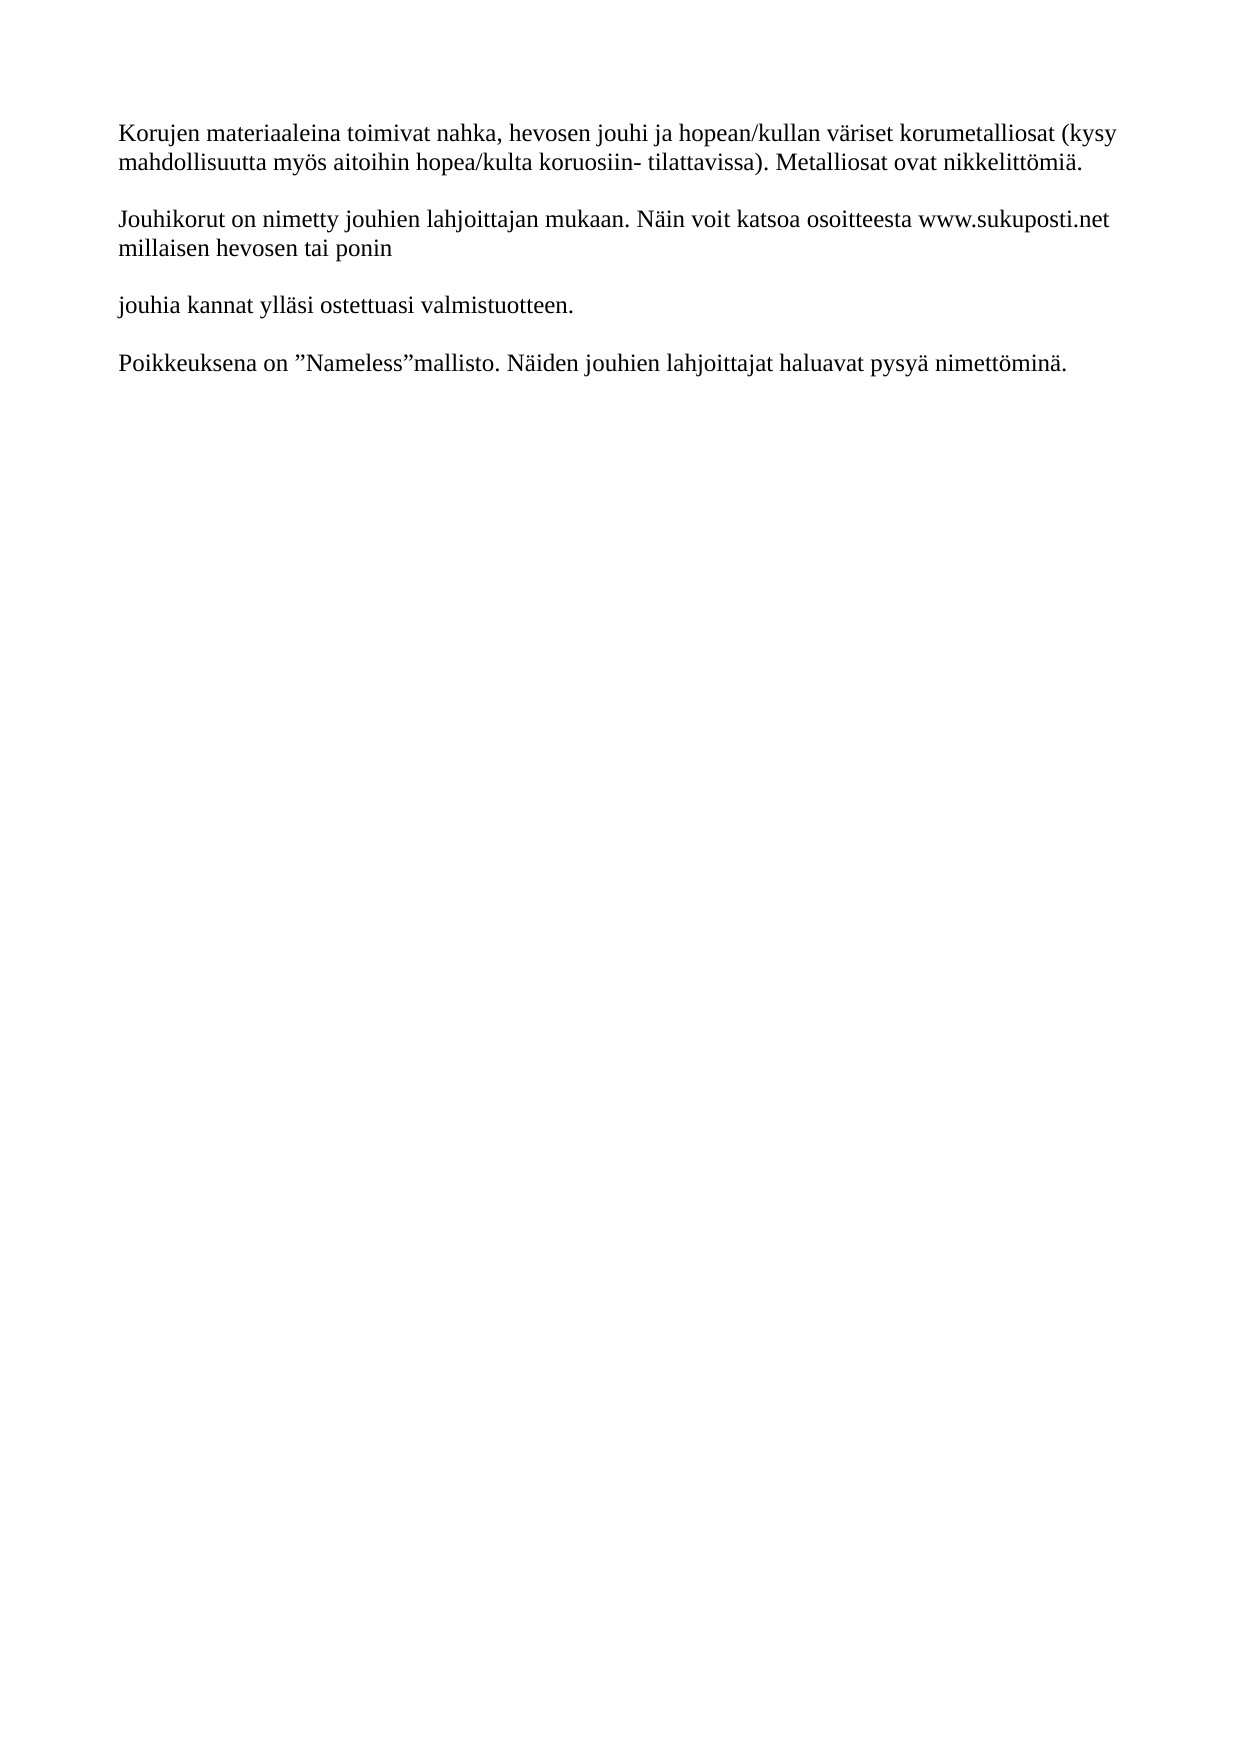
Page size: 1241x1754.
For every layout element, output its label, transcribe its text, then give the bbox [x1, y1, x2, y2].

text Jouhikorut on nimetty jouhien lahjoittajan mukaan. Näin voit katsoa osoitteesta www.sukuposti.net millaisen hevosen tai ponin [118, 204, 1122, 262]
text Poikkeuksena on ”Nameless”mallisto. Näiden jouhien lahjoittajat haluavat pysyä nimettöminä. [118, 348, 1122, 377]
text Korujen materiaaleina toimivat nahka, hevosen jouhi ja hopean/kullan väriset korumetalliosat (kysy mahdollisuutta myös aitoihin hopea/kulta koruosiin- tilattavissa). Metalliosat ovat nikkelittömiä. [118, 118, 1122, 176]
text jouhia kannat ylläsi ostettuasi valmistuotteen. [118, 291, 1122, 319]
